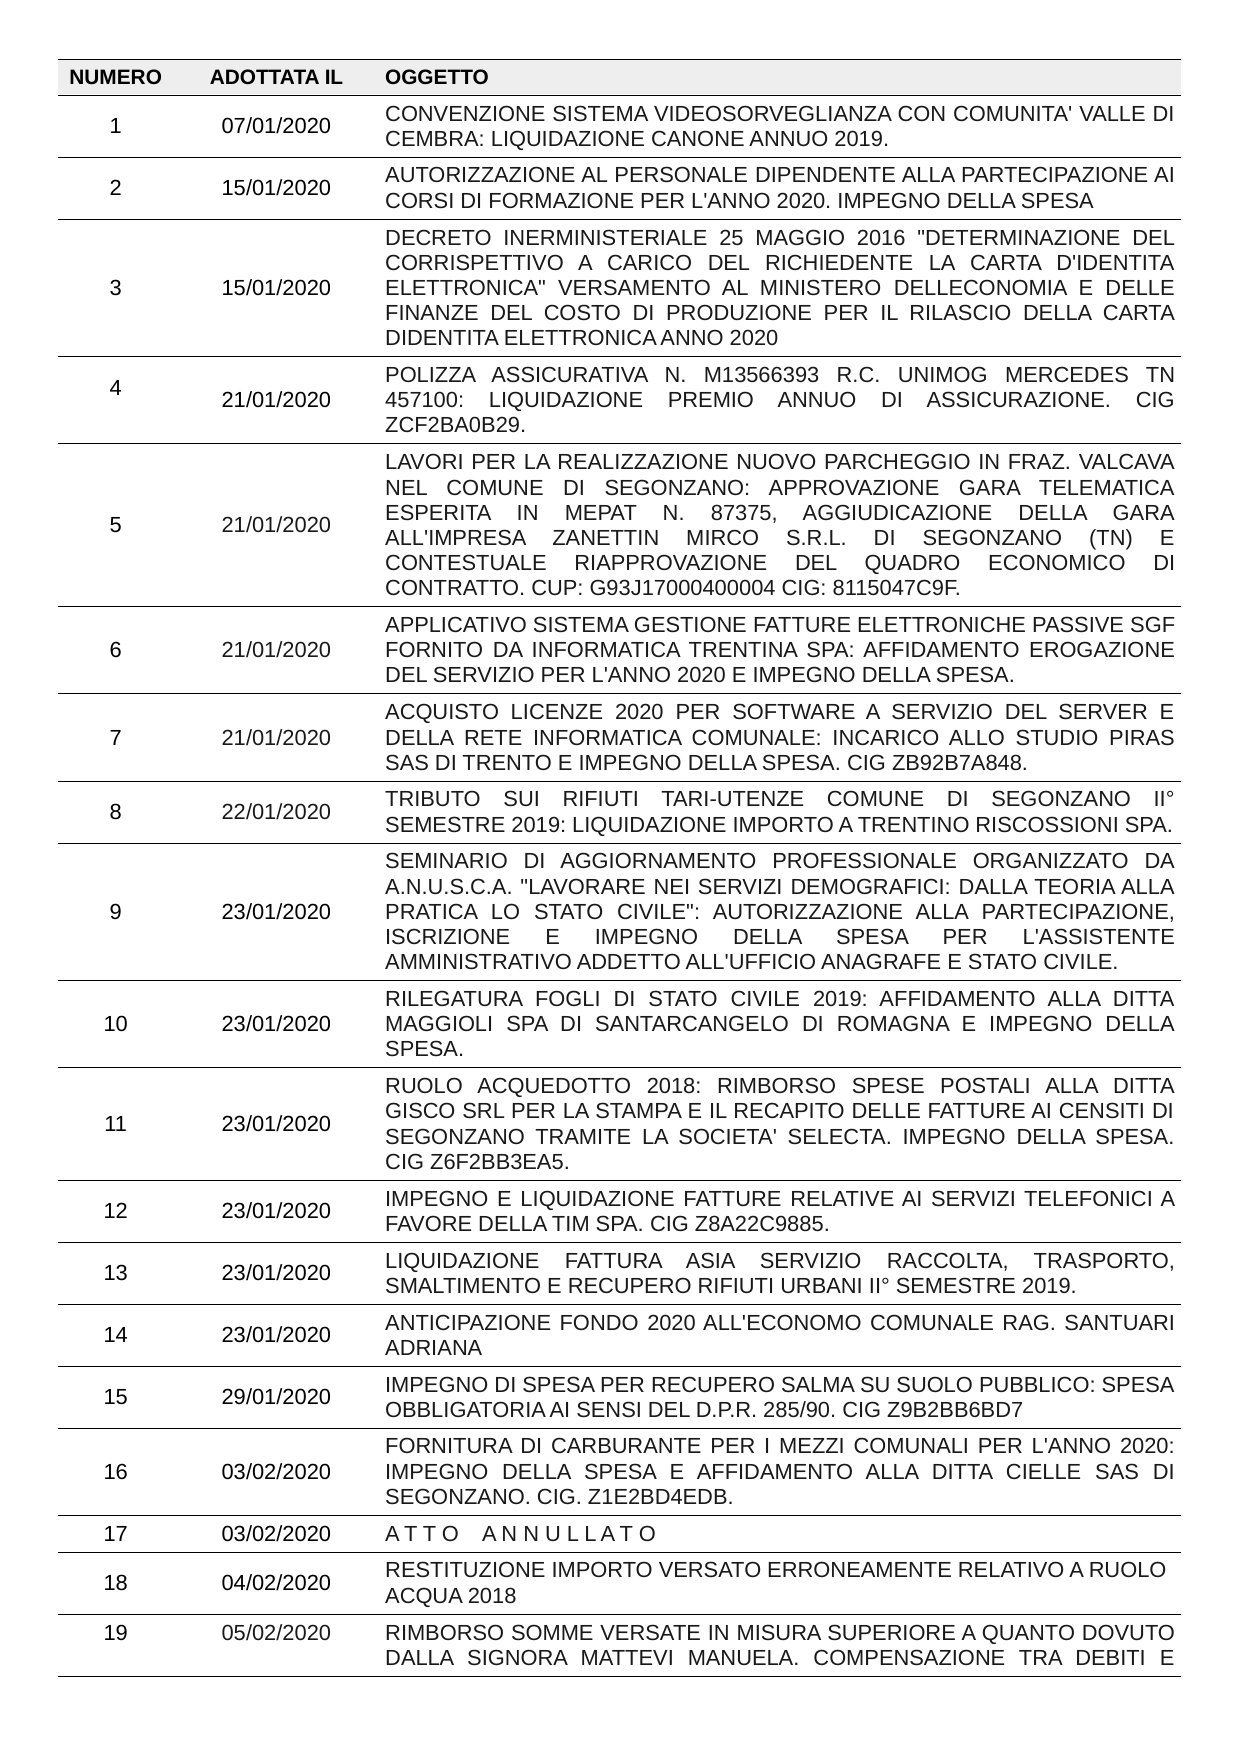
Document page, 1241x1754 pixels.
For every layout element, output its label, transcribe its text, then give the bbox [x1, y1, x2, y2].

table_cell 21/01/2020 [173, 694, 379, 781]
table_cell 23/01/2020 [173, 1305, 379, 1366]
table_cell 14 [58, 1305, 173, 1366]
table_cell RILEGATURA FOGLI DI STATO CIVILE 2019: AFFIDAMENTO ALLA DITTA MAGGIOLI SPA DI SANTARCANGELO DI ROMAGNA E IMPEGNO DELLA SPESA. [379, 981, 1181, 1067]
table_cell 6 [58, 607, 173, 693]
table_cell IMPEGNO DI SPESA PER RECUPERO SALMA SU SUOLO PUBBLICO: SPESA OBBLIGATORIA AI SENSI DEL D.P.R. 285/90. CIG Z9B2BB6BD7 [379, 1367, 1181, 1428]
table_header OGGETTO [379, 60, 1181, 94]
table_cell AUTORIZZAZIONE AL PERSONALE DIPENDENTE ALLA PARTECIPAZIONE AI CORSI DI FORMAZIONE PER L'ANNO 2020. IMPEGNO DELLA SPESA [379, 158, 1181, 218]
table_cell 12 [58, 1181, 173, 1242]
table_cell A T T O A N N U L L A T O [379, 1516, 1181, 1552]
table_cell 11 [58, 1068, 173, 1180]
table_cell 3 [58, 220, 173, 356]
table_cell 5 [58, 444, 173, 606]
table_cell LIQUIDAZIONE FATTURA ASIA SERVIZIO RACCOLTA, TRASPORTO, SMALTIMENTO E RECUPERO RIFIUTI URBANI II° SEMESTRE 2019. [379, 1243, 1181, 1304]
table_cell 8 [58, 782, 173, 842]
table_cell 04/02/2020 [173, 1553, 379, 1613]
table_cell 1 [58, 96, 173, 157]
table_cell ACQUISTO LICENZE 2020 PER SOFTWARE A SERVIZIO DEL SERVER E DELLA RETE INFORMATICA COMUNALE: INCARICO ALLO STUDIO PIRAS SAS DI TRENTO E IMPEGNO DELLA SPESA. CIG ZB92B7A848. [379, 694, 1181, 781]
table_cell APPLICATIVO SISTEMA GESTIONE FATTURE ELETTRONICHE PASSIVE SGF FORNITO DA INFORMATICA TRENTINA SPA: AFFIDAMENTO EROGAZIONE DEL SERVIZIO PER L'ANNO 2020 E IMPEGNO DELLA SPESA. [379, 607, 1181, 693]
table_cell POLIZZA ASSICURATIVA N. M13566393 R.C. UNIMOG MERCEDES TN 457100: LIQUIDAZIONE PREMIO ANNUO DI ASSICURAZIONE. CIG ZCF2BA0B29. [379, 357, 1181, 443]
table_cell 19 [58, 1615, 173, 1676]
table_cell FORNITURA DI CARBURANTE PER I MEZZI COMUNALI PER L'ANNO 2020: IMPEGNO DELLA SPESA E AFFIDAMENTO ALLA DITTA CIELLE SAS DI SEGONZANO. CIG. Z1E2BD4EDB. [379, 1429, 1181, 1515]
table_cell LAVORI PER LA REALIZZAZIONE NUOVO PARCHEGGIO IN FRAZ. VALCAVA NEL COMUNE DI SEGONZANO: APPROVAZIONE GARA TELEMATICA ESPERITA IN MEPAT N. 87375, AGGIUDICAZIONE DELLA GARA ALL'IMPRESA ZANETTIN MIRCO S.R.L. DI SEGONZANO (TN) E CONTESTUALE RIAPPROVAZIONE DEL QUADRO ECONOMICO DI CONTRATTO. CUP: G93J17000400004 CIG: 8115047C9F. [379, 444, 1181, 606]
table_cell 29/01/2020 [173, 1367, 379, 1428]
table_cell 21/01/2020 [173, 357, 379, 443]
table_cell 7 [58, 694, 173, 781]
table_cell 18 [58, 1553, 173, 1613]
table_cell DECRETO INERMINISTERIALE 25 MAGGIO 2016 "DETERMINAZIONE DEL CORRISPETTIVO A CARICO DEL RICHIEDENTE LA CARTA D'IDENTITA ELETTRONICA" VERSAMENTO AL MINISTERO DELLECONOMIA E DELLE FINANZE DEL COSTO DI PRODUZIONE PER IL RILASCIO DELLA CARTA DIDENTITA ELETTRONICA ANNO 2020 [379, 220, 1181, 356]
table_cell 07/01/2020 [173, 96, 379, 157]
table_cell 03/02/2020 [173, 1516, 379, 1552]
table_cell 2 [58, 158, 173, 218]
table_cell 03/02/2020 [173, 1429, 379, 1515]
table_header NUMERO [58, 60, 173, 94]
table_cell RUOLO ACQUEDOTTO 2018: RIMBORSO SPESE POSTALI ALLA DITTA GISCO SRL PER LA STAMPA E IL RECAPITO DELLE FATTURE AI CENSITI DI SEGONZANO TRAMITE LA SOCIETA' SELECTA. IMPEGNO DELLA SPESA. CIG Z6F2BB3EA5. [379, 1068, 1181, 1180]
table_cell 9 [58, 844, 173, 980]
table_header ADOTTATA IL [173, 60, 379, 94]
table_cell 15 [58, 1367, 173, 1428]
table_cell 13 [58, 1243, 173, 1304]
table_cell 23/01/2020 [173, 981, 379, 1067]
table_cell 22/01/2020 [173, 782, 379, 842]
table_cell 23/01/2020 [173, 1068, 379, 1180]
table_cell SEMINARIO DI AGGIORNAMENTO PROFESSIONALE ORGANIZZATO DA A.N.U.S.C.A. "LAVORARE NEI SERVIZI DEMOGRAFICI: DALLA TEORIA ALLA PRATICA LO STATO CIVILE": AUTORIZZAZIONE ALLA PARTECIPAZIONE, ISCRIZIONE E IMPEGNO DELLA SPESA PER L'ASSISTENTE AMMINISTRATIVO ADDETTO ALL'UFFICIO ANAGRAFE E STATO CIVILE. [379, 844, 1181, 980]
table_cell ANTICIPAZIONE FONDO 2020 ALL'ECONOMO COMUNALE RAG. SANTUARI ADRIANA [379, 1305, 1181, 1366]
table_cell TRIBUTO SUI RIFIUTI TARI-UTENZE COMUNE DI SEGONZANO II° SEMESTRE 2019: LIQUIDAZIONE IMPORTO A TRENTINO RISCOSSIONI SPA. [379, 782, 1181, 842]
table_cell 15/01/2020 [173, 220, 379, 356]
table_cell CONVENZIONE SISTEMA VIDEOSORVEGLIANZA CON COMUNITA' VALLE DI CEMBRA: LIQUIDAZIONE CANONE ANNUO 2019. [379, 96, 1181, 157]
table_cell 05/02/2020 [173, 1615, 379, 1676]
table_cell 15/01/2020 [173, 158, 379, 218]
table_cell 10 [58, 981, 173, 1067]
table_cell 23/01/2020 [173, 1181, 379, 1242]
table_cell 21/01/2020 [173, 607, 379, 693]
table_cell 23/01/2020 [173, 1243, 379, 1304]
table_cell RESTITUZIONE IMPORTO VERSATO ERRONEAMENTE RELATIVO A RUOLO ACQUA 2018 [379, 1553, 1181, 1613]
table_cell 16 [58, 1429, 173, 1515]
table_cell 17 [58, 1516, 173, 1552]
table_cell 4 [58, 357, 173, 443]
table_cell 21/01/2020 [173, 444, 379, 606]
table_cell RIMBORSO SOMME VERSATE IN MISURA SUPERIORE A QUANTO DOVUTO DALLA SIGNORA MATTEVI MANUELA. COMPENSAZIONE TRA DEBITI E [379, 1615, 1181, 1676]
table_cell 23/01/2020 [173, 844, 379, 980]
table_cell IMPEGNO E LIQUIDAZIONE FATTURE RELATIVE AI SERVIZI TELEFONICI A FAVORE DELLA TIM SPA. CIG Z8A22C9885. [379, 1181, 1181, 1242]
